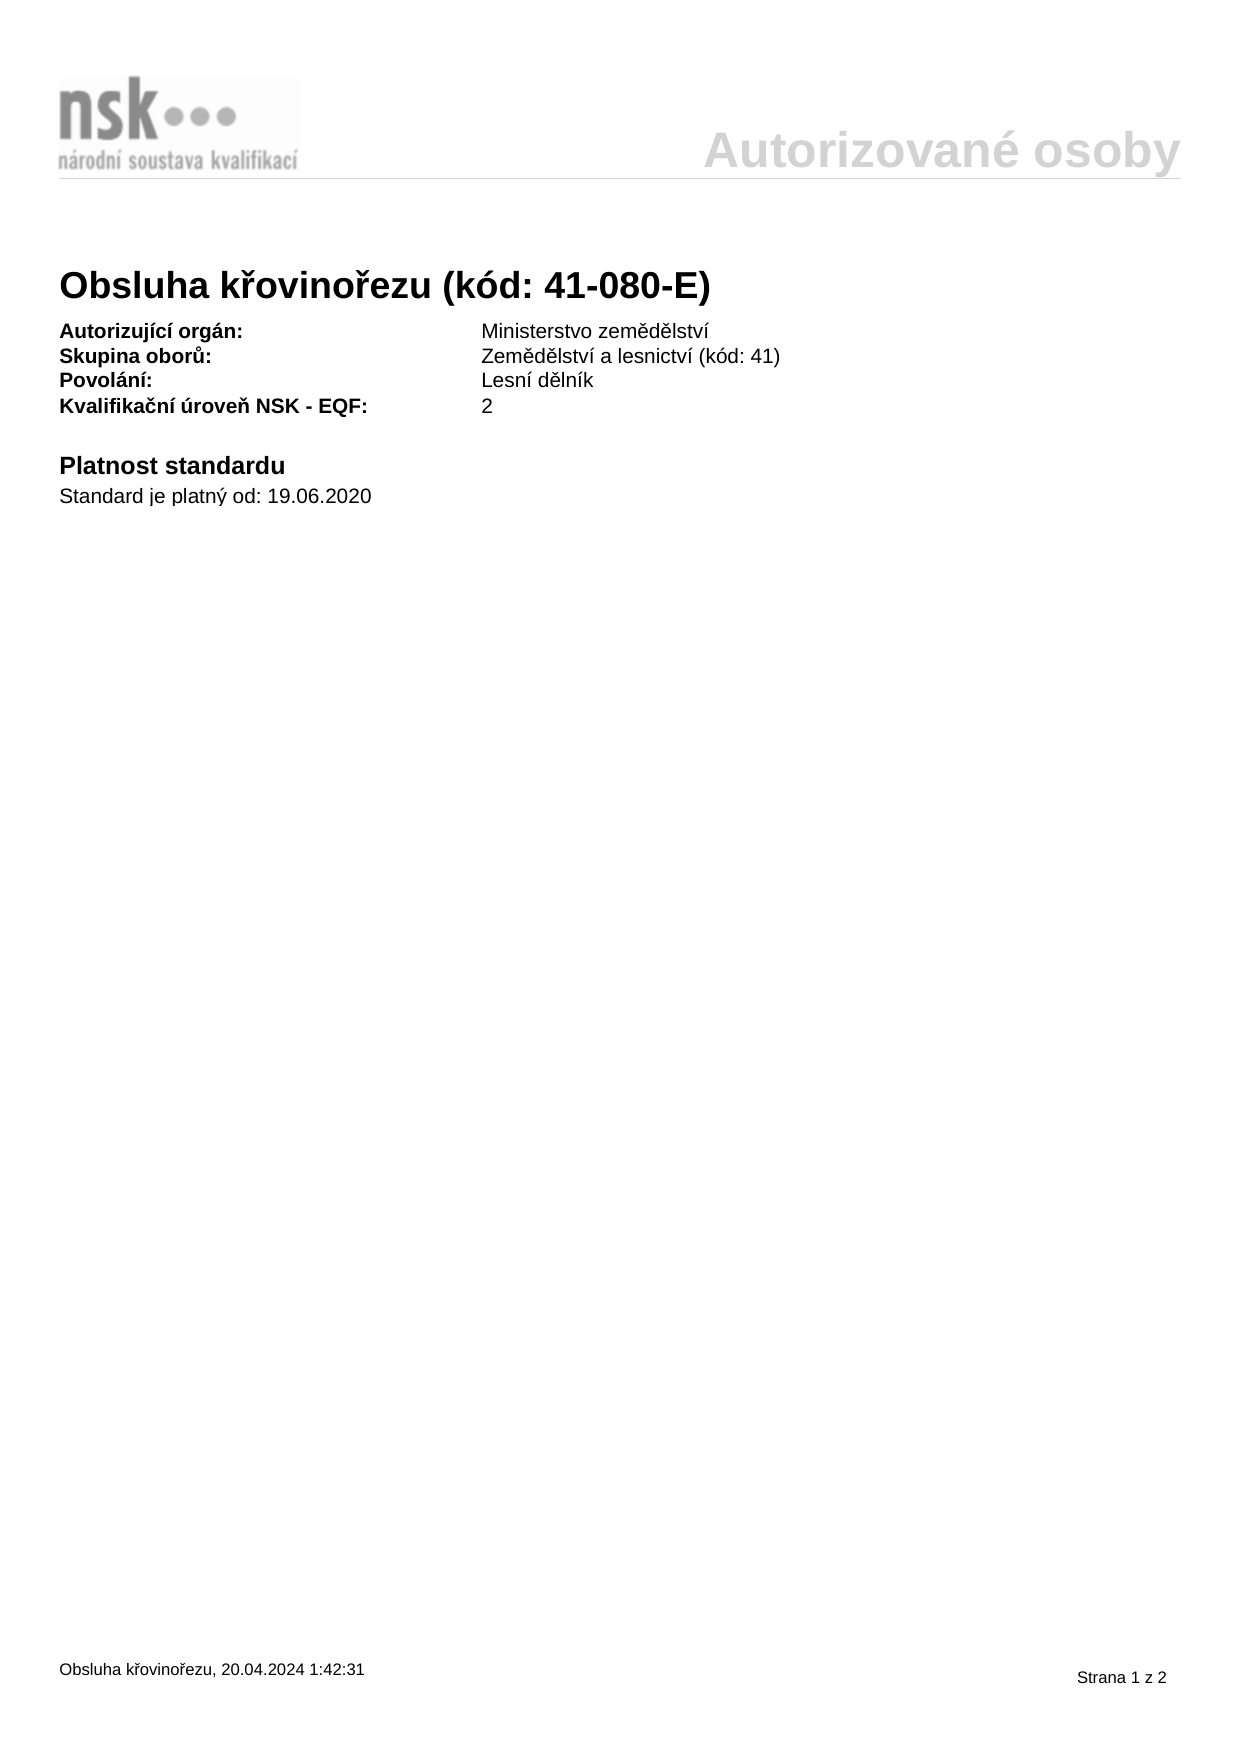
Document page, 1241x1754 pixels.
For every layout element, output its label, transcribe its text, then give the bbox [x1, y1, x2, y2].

table_cell [119, 418, 481, 447]
table_cell Kvalifikační úroveň NSK - EQF: [59, 394, 481, 417]
table_cell [886, 307, 1167, 319]
table_cell [119, 307, 481, 319]
table_cell Autorizující orgán: [59, 319, 481, 343]
table_cell [626, 806, 860, 1106]
table_cell [860, 1384, 886, 1659]
table_cell [860, 1106, 886, 1383]
table_cell [1167, 418, 1181, 447]
table_cell [860, 418, 886, 447]
table_cell 2 [481, 394, 1181, 417]
table_cell [860, 307, 886, 319]
table_cell [481, 806, 617, 1106]
table_cell [886, 806, 1167, 1106]
table_cell Obsluha křovinořezu, 20.04.2024 1:42:31 [59, 1660, 860, 1696]
table_cell [59, 179, 1181, 196]
table_header [619, 59, 626, 172]
table_header Autorizované osoby [626, 59, 1181, 178]
table_cell Povolání: [59, 368, 481, 392]
table_cell [1167, 1384, 1181, 1659]
table_cell Skupina oborů: [59, 344, 481, 368]
table_cell Standard je platný od: 19.06.2020 [59, 484, 1181, 506]
table_cell Strana 1 z 2 [860, 1660, 1167, 1696]
table_cell [860, 806, 886, 1106]
table_cell [481, 307, 617, 319]
table_cell [59, 1384, 119, 1659]
table_cell [481, 196, 617, 224]
table_cell Zemědělství a lesnictví (kód: 41) [481, 344, 1181, 368]
table_cell [886, 196, 1167, 224]
table_cell [1167, 806, 1181, 1106]
table_cell [618, 806, 626, 1106]
table_cell [119, 196, 481, 224]
table_cell [860, 196, 886, 224]
table_cell [626, 1106, 860, 1383]
table_cell [1167, 196, 1181, 224]
table_cell [119, 172, 481, 178]
table_cell [860, 506, 886, 806]
table_cell [481, 418, 617, 447]
table_cell [1167, 506, 1181, 806]
table_cell [59, 1106, 119, 1383]
table_cell [618, 307, 626, 319]
table_cell Ministerstvo zemědělství [481, 319, 1181, 344]
table_cell [59, 418, 119, 447]
table_cell [886, 418, 1167, 447]
table_cell Platnost standardu [59, 448, 1181, 483]
table_cell [119, 1384, 481, 1659]
table_cell [59, 172, 119, 178]
table_cell [618, 196, 626, 224]
table_cell [626, 1384, 860, 1659]
table_cell [481, 506, 617, 806]
table_cell [1167, 307, 1181, 319]
table_cell [119, 506, 481, 806]
table_cell [626, 196, 860, 224]
table_cell [618, 1384, 626, 1659]
table_cell Obsluha křovinořezu (kód: 41-080-E) [59, 224, 1181, 307]
table_cell [618, 418, 626, 447]
table_cell [59, 506, 119, 806]
table_cell [1167, 1106, 1181, 1383]
table_cell [481, 1106, 617, 1383]
table_cell [1167, 1660, 1181, 1696]
table_cell [626, 418, 860, 447]
table_cell [481, 172, 617, 178]
table_cell [59, 196, 119, 224]
table_cell [119, 1106, 481, 1383]
table_cell [618, 1106, 626, 1383]
table_cell [886, 1106, 1167, 1383]
table_cell Lesní dělník [481, 368, 1181, 393]
table_cell [886, 1384, 1167, 1659]
table_cell [618, 172, 626, 178]
picture [57, 59, 619, 172]
table_cell [886, 506, 1167, 806]
table_cell [626, 307, 860, 319]
table_cell [119, 806, 481, 1106]
table_cell [59, 307, 119, 319]
table_cell [59, 806, 119, 1106]
table_cell [481, 1384, 617, 1659]
table_cell [618, 506, 626, 806]
table_cell [626, 506, 860, 806]
